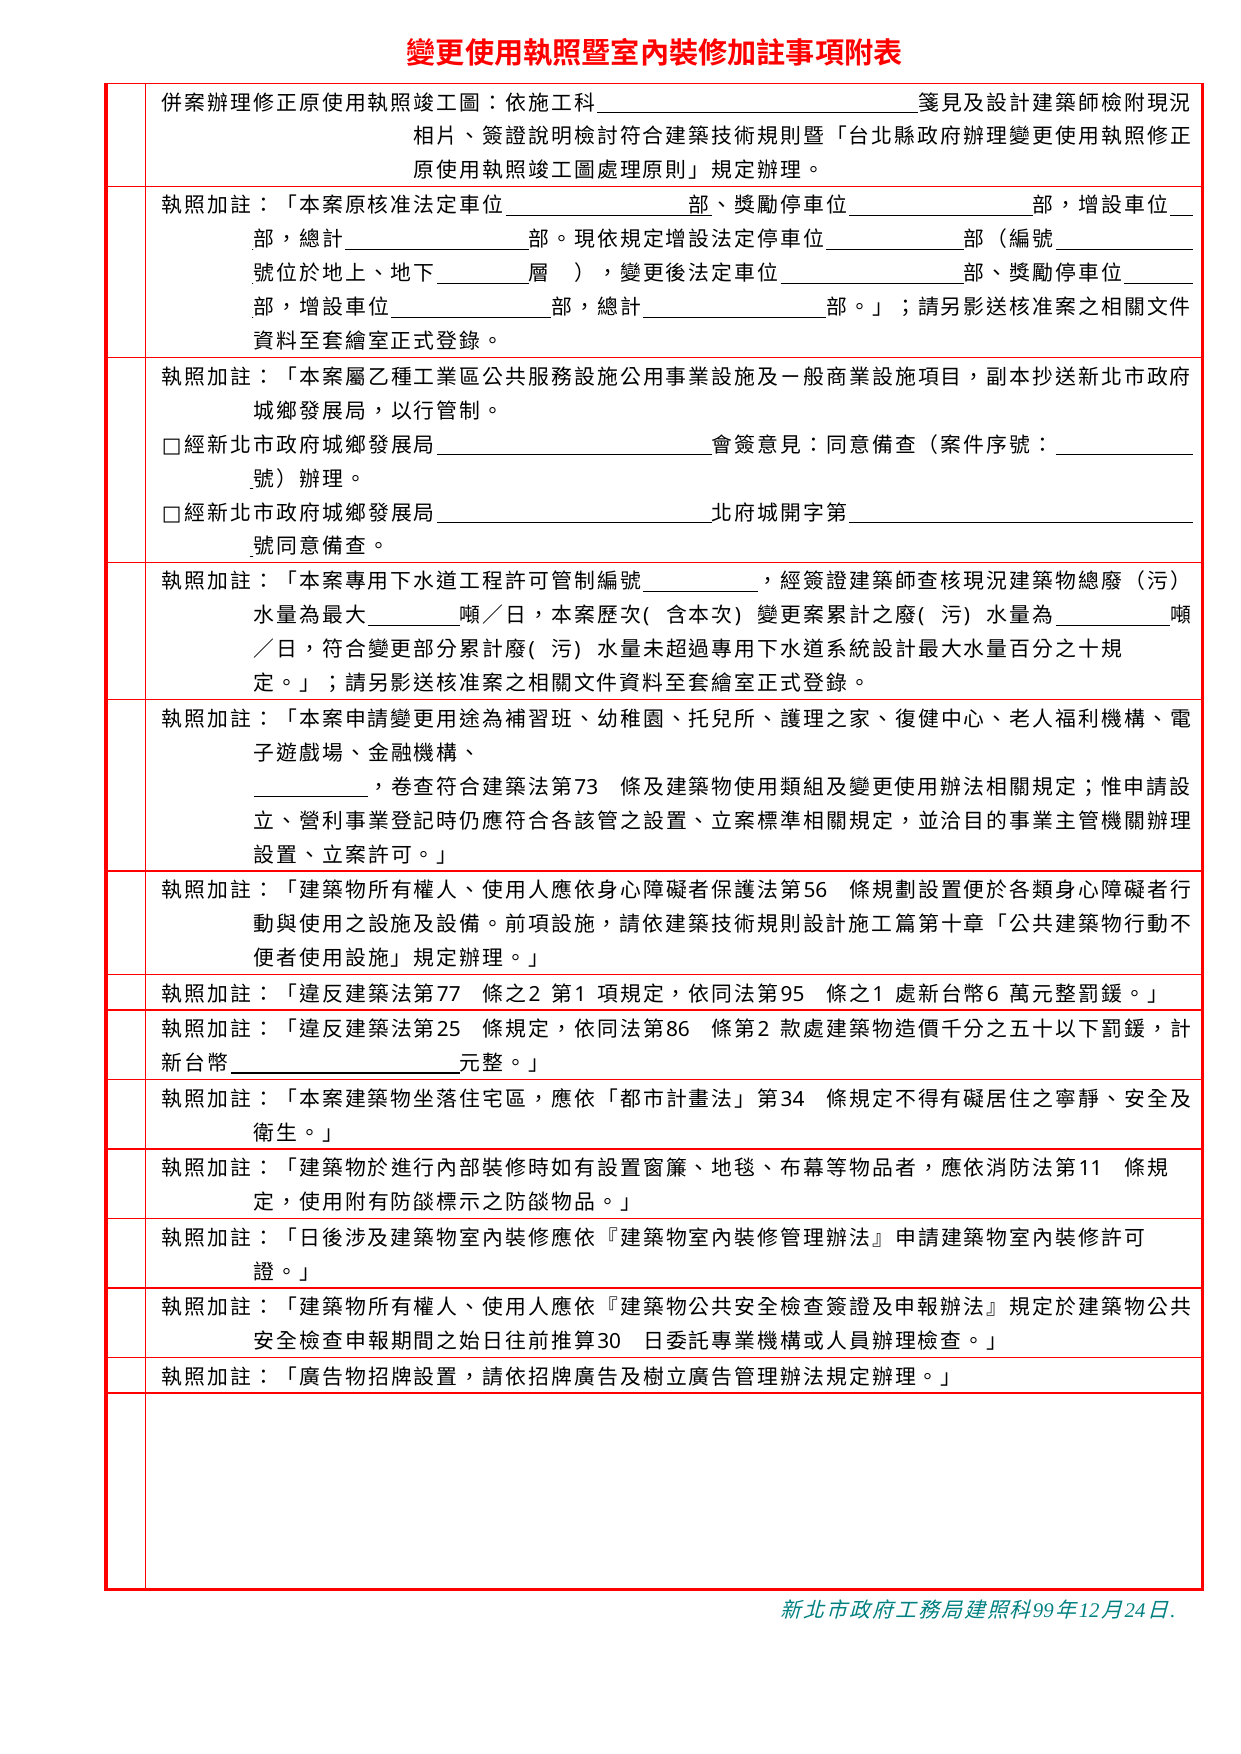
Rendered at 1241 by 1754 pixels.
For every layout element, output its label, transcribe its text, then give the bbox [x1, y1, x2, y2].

table_cell [108, 187, 145, 357]
table_cell [108, 84, 145, 186]
table_cell [108, 1150, 145, 1217]
table_cell [108, 872, 145, 973]
table_cell 執照加註：「本案原核准法定車位 部、獎勵停車位 部，增設車位 部，總計 部。現依規定增設法定停車位 部（編號 號位於地上、地下 層 ），變更後法定車位 部、獎勵停車位 部，增設車位 部，總計 部。」；請另影送核准案之相關文件資料至套繪室正式登錄。 [146, 187, 1201, 357]
table_cell [108, 563, 145, 699]
table_cell 執照加註：「建築物所有權人、使用人應依身心障礙者保護法第56條規劃設置便於各類身心障礙者行動與使用之設施及設備。前項設施，請依建築技術規則設計施工篇第十章「公共建築物行動不便者使用設施」規定辦理。」 [146, 872, 1201, 973]
table_cell 併案辦理修正原使用執照竣工圖：依施工科 箋見及設計建築師檢附現況相片、簽證說明檢討符合建築技術規則暨「台北縣政府辦理變更使用執照修正原使用執照竣工圖處理原則」規定辦理。 [146, 84, 1201, 186]
table_cell 執照加註：「本案建築物坐落住宅區，應依「都市計畫法」第34條規定不得有礙居住之寧靜、安全及衛生。」 [146, 1080, 1201, 1148]
table_cell 執照加註：「本案申請變更用途為補習班、幼稚園、托兒所、護理之家、復健中心、老人福利機構、電子遊戲場、金融機構、 ，卷查符合建築法第73條及建築物使用類組及變更使用辦法相關規定；惟申請設立、營利事業登記時仍應符合各該管之設置、立案標準相關規定，並洽目的事業主管機關辦理設置、立案許可。」 [146, 700, 1201, 870]
table_cell 執照加註：「廣告物招牌設置，請依招牌廣告及樹立廣告管理辦法規定辦理。」 [146, 1358, 1201, 1392]
table_cell [108, 1358, 145, 1392]
table_cell [108, 1080, 145, 1148]
table_cell [108, 1011, 145, 1078]
table_cell [108, 975, 145, 1009]
table_cell 執照加註：「日後涉及建築物室內裝修應依『建築物室內裝修管理辦法』申請建築物室內裝修許可證。」 [146, 1219, 1201, 1287]
table_cell [108, 700, 145, 870]
table_cell 執照加註：「違反建築法第77條之2第1項規定，依同法第95條之1處新台幣6萬元整罰鍰。」 [146, 975, 1201, 1009]
table_cell [146, 1394, 1201, 1588]
table_cell [108, 358, 145, 562]
table_cell [108, 1219, 145, 1287]
table_cell 執照加註：「建築物所有權人、使用人應依『建築物公共安全檢查簽證及申報辦法』規定於建築物公共安全檢查申報期間之始日往前推算30日委託專業機構或人員辦理檢查。」 [146, 1289, 1201, 1356]
table_cell [108, 1394, 145, 1588]
table_cell 執照加註：「建築物於進行內部裝修時如有設置窗簾、地毯、布幕等物品者，應依消防法第11條規定，使用附有防燄標示之防燄物品。」 [146, 1150, 1201, 1217]
table_cell [108, 1289, 145, 1356]
table_cell 執照加註：「本案屬乙種工業區公共服務設施公用事業設施及ㄧ般商業設施項目，副本抄送新北市政府城鄉發展局，以行管制。 □經新北市政府城鄉發展局 會簽意見：同意備查（案件序號： 號）辦理。 □經新北市政府城鄉發展局 北府城開字第 號同意備查。 [146, 358, 1201, 562]
text 新北市政府工務局建照科99年12月24日. [116, 1591, 1193, 1625]
table_cell 執照加註：「本案專用下水道工程許可管制編號 ，經簽證建築師查核現況建築物總廢（污）水量為最大 噸／日，本案歷次(含本次)變更案累計之廢(污)水量為 噸／日，符合變更部分累計廢(污)水量未超過專用下水道系統設計最大水量百分之十規定。」；請另影送核准案之相關文件資料至套繪室正式登錄。 [146, 563, 1201, 699]
table_cell 執照加註：「違反建築法第25條規定，依同法第86條第2款處建築物造價千分之五十以下罰鍰，計新台幣 元整。」 [146, 1011, 1201, 1078]
